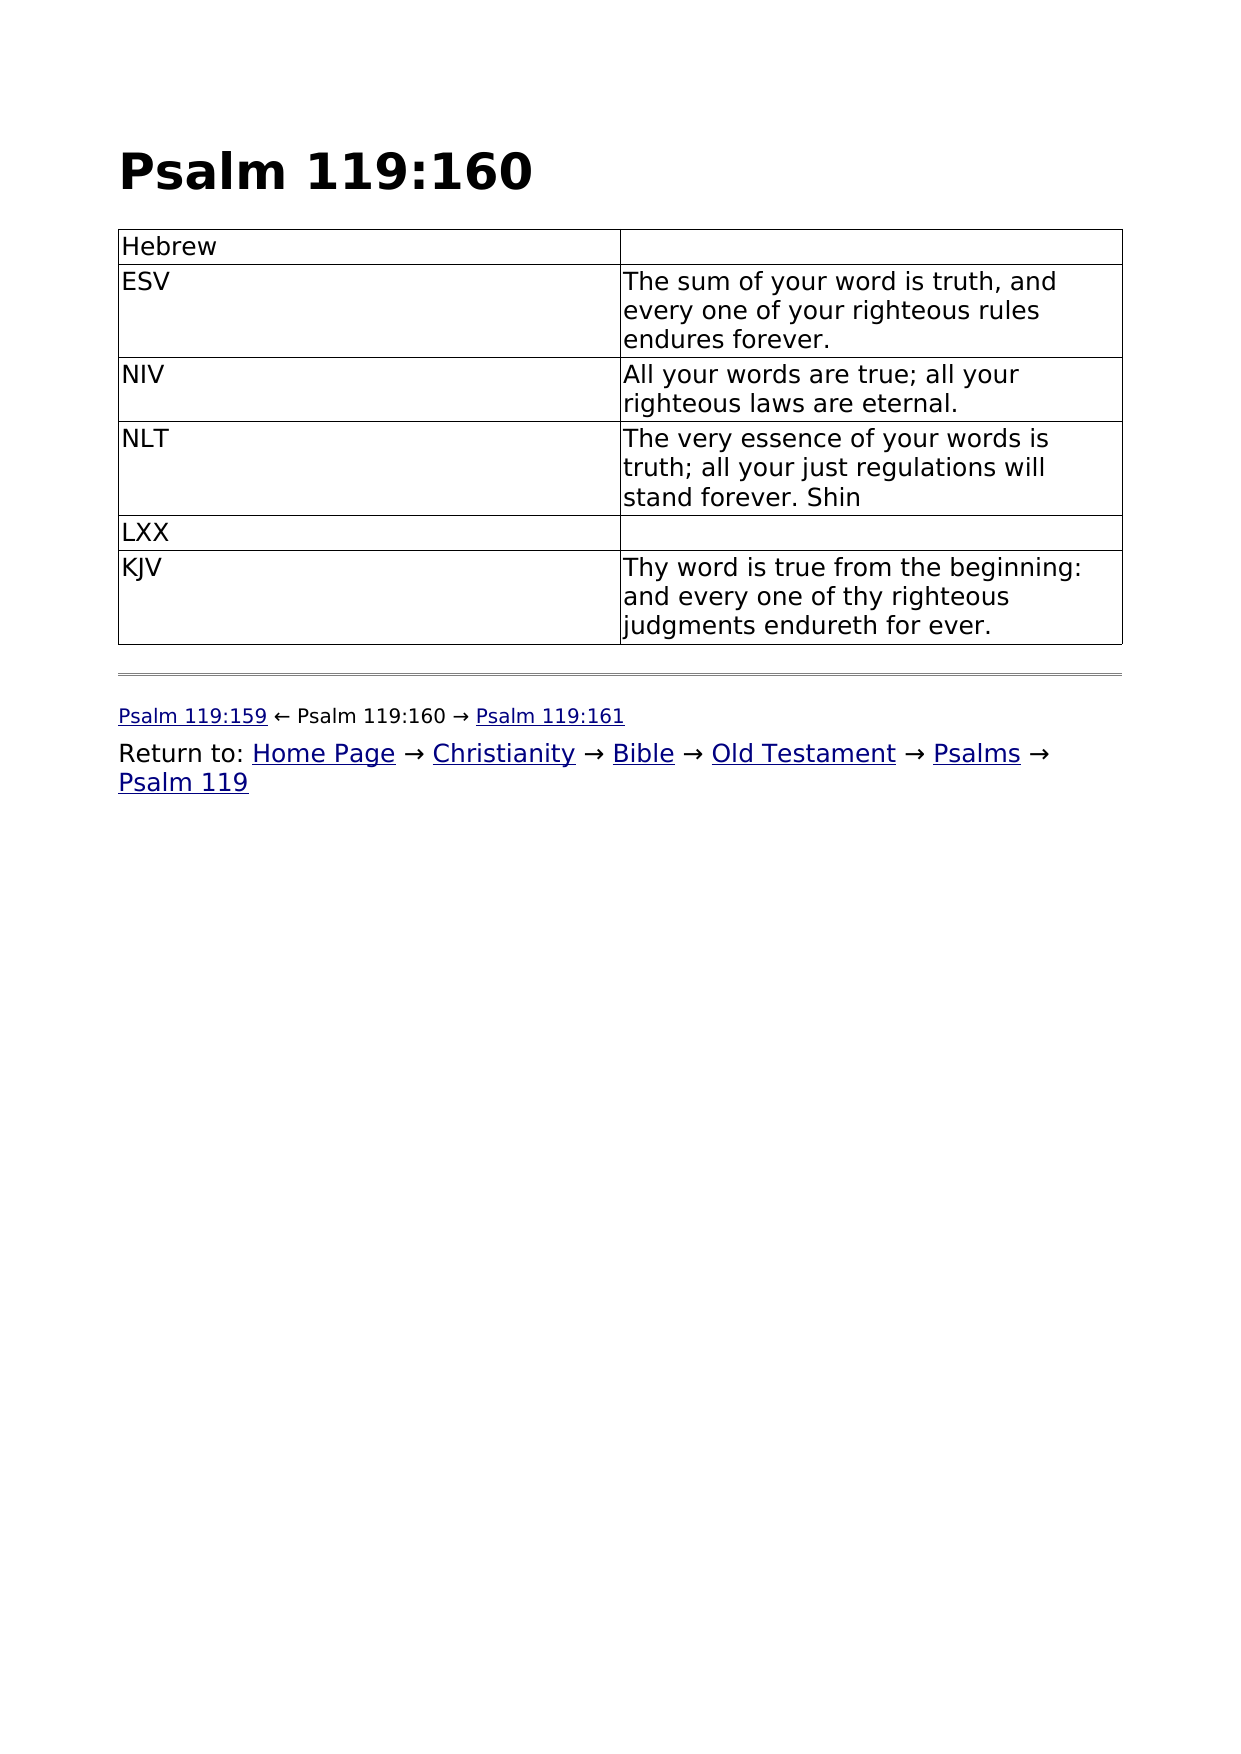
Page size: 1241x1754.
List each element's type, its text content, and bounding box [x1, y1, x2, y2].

table_cell NLT [119, 422, 620, 515]
subtitle Psalm 119:160 [118, 143, 1122, 201]
text Return to: Home Page → Christianity → Bible → Old Testament → Psalms → Psalm 119 [118, 739, 1122, 797]
table_cell All your words are true; all your righteous laws are eternal. [621, 358, 1122, 421]
table_cell The sum of your word is truth, and every one of your righteous rules endures forever. [621, 265, 1122, 357]
table_cell KJV [119, 551, 620, 643]
table_cell [621, 516, 1122, 550]
table_header Hebrew [119, 230, 620, 264]
table_cell NIV [119, 358, 620, 421]
table_cell The very essence of your words is truth; all your just regulations will stand forever. Shin [621, 422, 1122, 515]
table_header [621, 230, 1122, 264]
text Psalm 119:159 ← Psalm 119:160 → Psalm 119:161 [118, 705, 1122, 739]
table_cell Thy word is true from the beginning: and every one of thy righteous judgments endureth for ever. [621, 551, 1122, 643]
table_cell LXX [119, 516, 620, 550]
table_cell ESV [119, 265, 620, 357]
